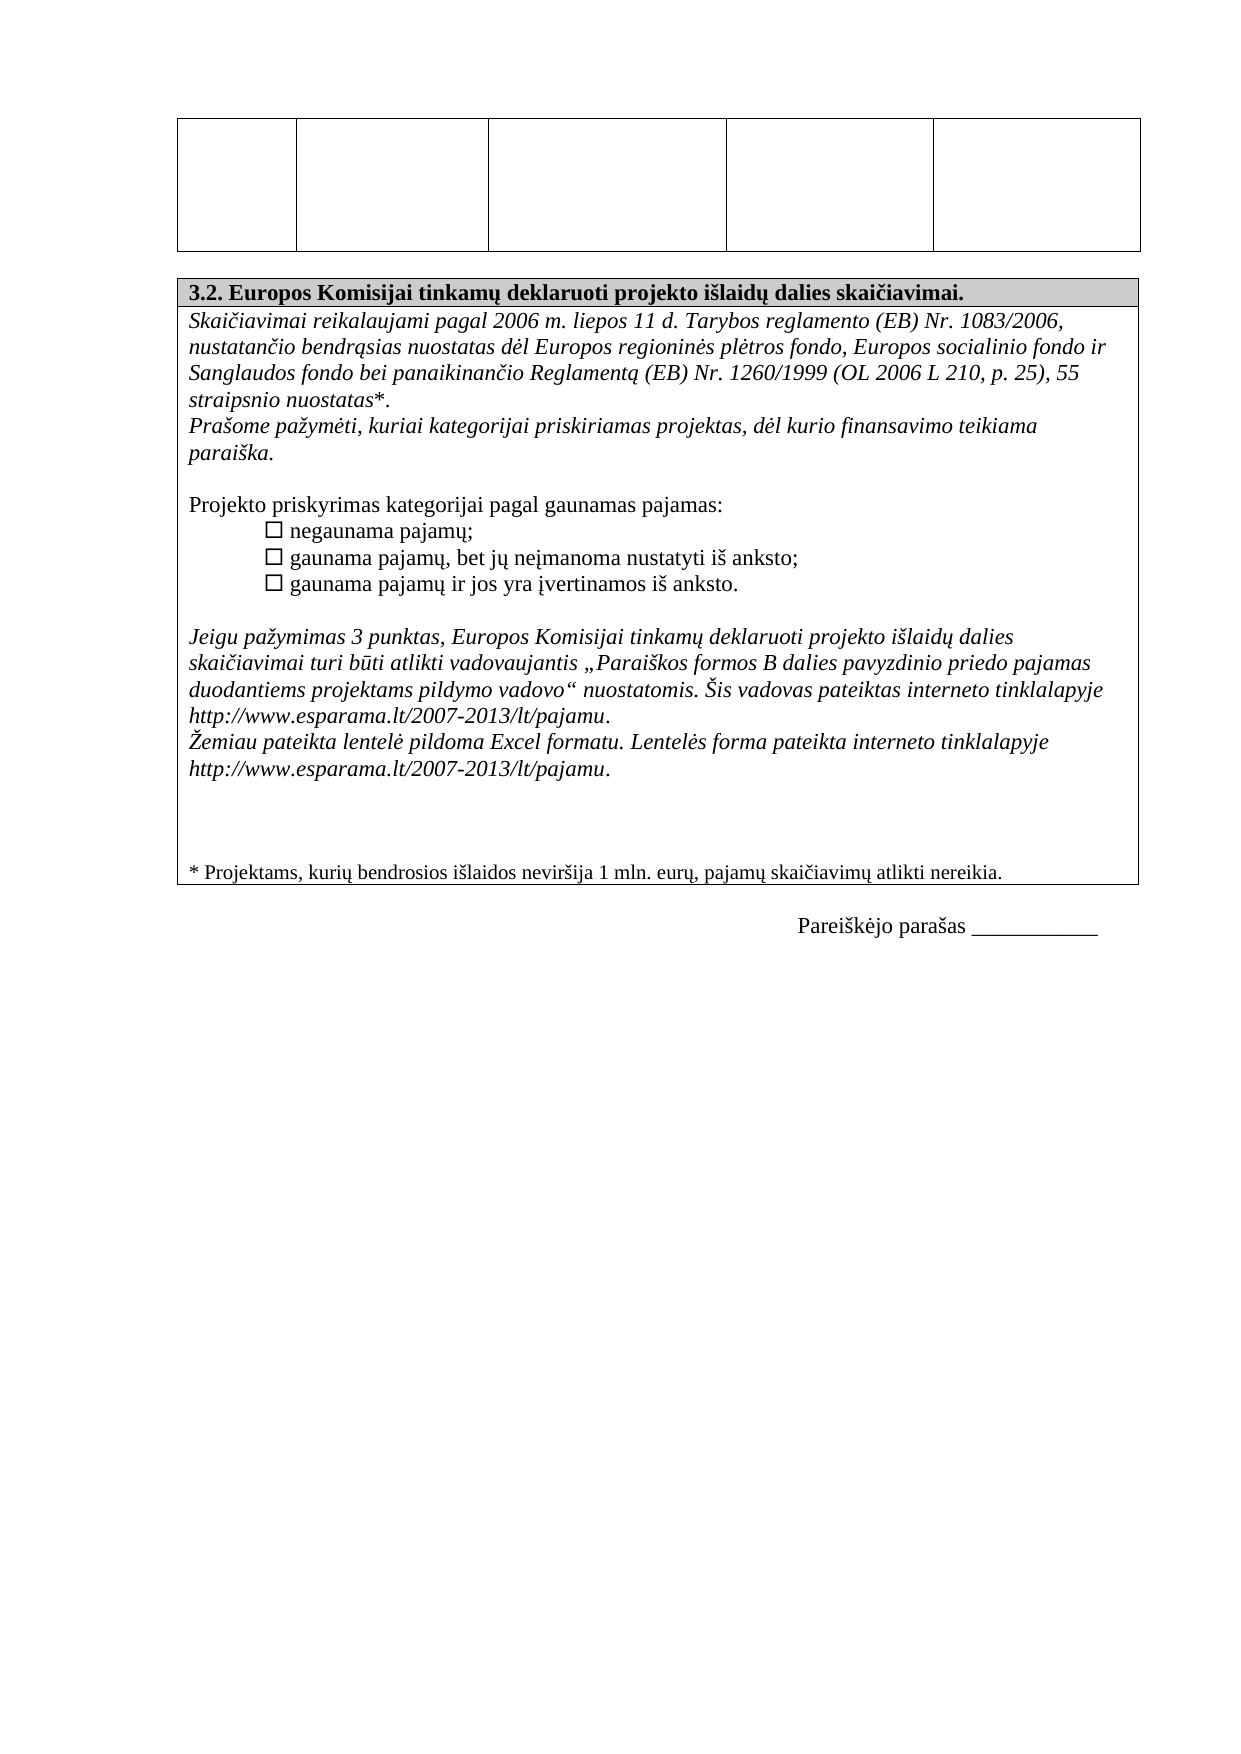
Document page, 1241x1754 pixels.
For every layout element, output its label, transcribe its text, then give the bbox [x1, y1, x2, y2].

table_cell Skaičiavimai reikalaujami pagal 2006 m. liepos 11 d. Tarybos reglamento (EB) Nr. 1083/2006, nustatančio bendrąsias nuostatas dėl Europos regioninės plėtros fondo, Europos socialinio fondo ir Sanglaudos fondo bei panaikinančio Reglamentą (EB) Nr. 1260/1999 (OL 2006 L 210, p. 25), 55 straipsnio nuostatas*. Prašome pažymėti, kuriai kategorijai priskiriamas projektas, dėl kurio finansavimo teikiama paraiška. Projekto priskyrimas kategorijai pagal gaunamas pajamas: [] negaunama pajamų; [] gaunama pajamų, bet jų neįmanoma nustatyti iš anksto; [] gaunama pajamų ir jos yra įvertinamos iš anksto. Jeigu pažymimas 3 punktas, Europos Komisijai tinkamų deklaruoti projekto išlaidų dalies skaičiavimai turi būti atlikti vadovaujantis „Paraiškos formos B dalies pavyzdinio priedo pajamas duodantiems projektams pildymo vadovo“ nuostatomis. Šis vadovas pateiktas interneto tinklalapyje http://www.esparama.lt/2007-2013/lt/pajamu. Žemiau pateikta lentelė pildoma Excel formatu. Lentelės forma pateikta interneto tinklalapyje http://www.esparama.lt/2007-2013/lt/pajamu. * Projektams, kurių bendrosios išlaidos neviršija 1 mln. eurų, pajamų skaičiavimų atlikti nereikia. [178, 307, 1138, 884]
text Pareiškėjo parašas ___________ [177, 912, 1122, 938]
table_cell [297, 119, 488, 251]
table_header 3.2. Europos Komisijai tinkamų deklaruoti projekto išlaidų dalies skaičiavimai. [178, 279, 1138, 306]
table_cell [727, 119, 933, 251]
table_cell [489, 119, 726, 251]
table_cell [178, 119, 296, 251]
table_cell [934, 119, 1140, 251]
